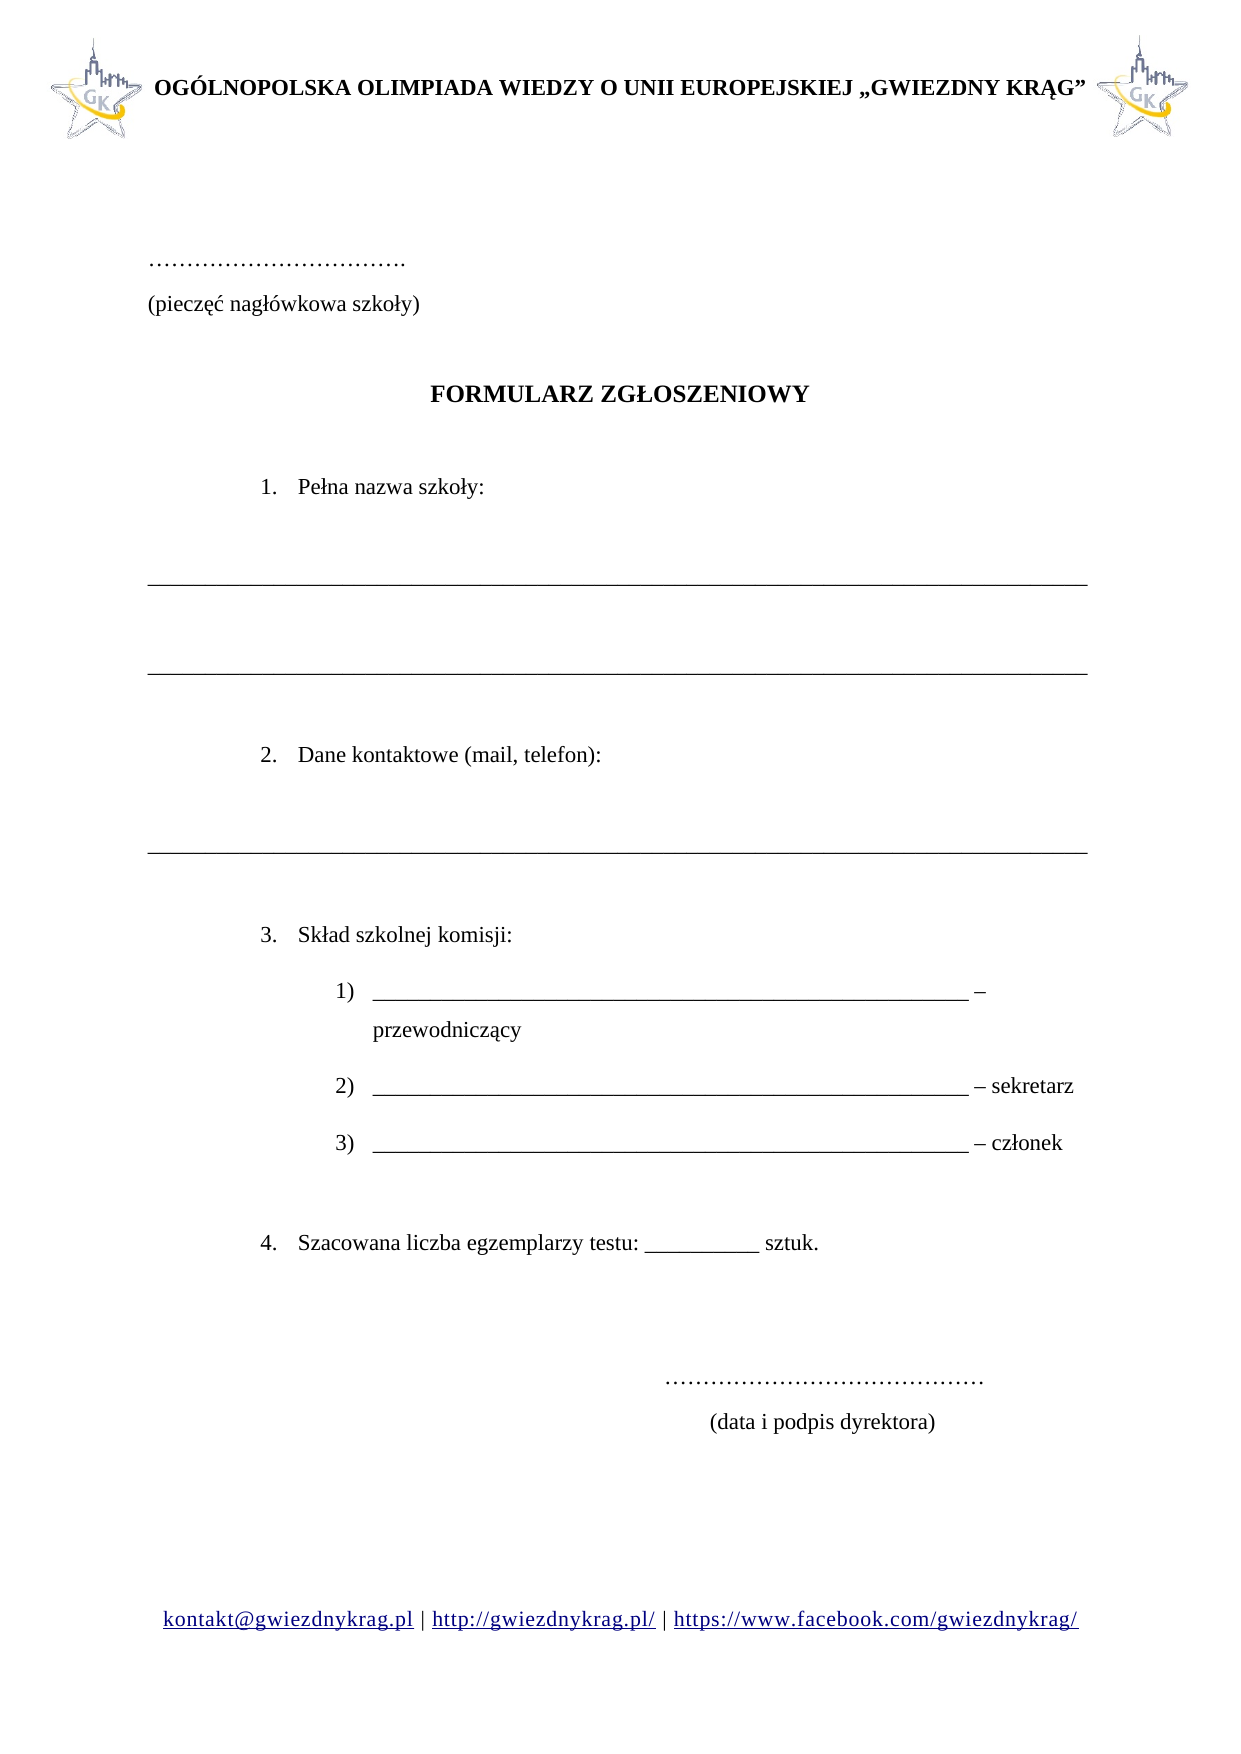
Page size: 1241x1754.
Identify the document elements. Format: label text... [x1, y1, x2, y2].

text (data i podpis dyrektora) [664, 1408, 1093, 1434]
text FORMULARZ ZGŁOSZENIOWY [148, 379, 1093, 408]
list Dane kontaktowe (mail, telefon): [260, 741, 1093, 767]
list ____________________________________________________ – członek [335, 1129, 1093, 1155]
text __________________________________________________________________________________ [148, 562, 1093, 589]
list Szacowana liczba egzemplarzy testu: __________ sztuk. [260, 1229, 1093, 1256]
list Skład szkolnej komisji: [260, 921, 1093, 947]
text ……………………………. [148, 245, 1093, 272]
text (pieczęć nagłówkowa szkoły) [148, 290, 1093, 316]
text __________________________________________________________________________________ [148, 830, 1093, 856]
list Pełna nazwa szkoły: [260, 473, 1093, 499]
text __________________________________________________________________________________ [148, 652, 1093, 678]
text …………………………………… [590, 1363, 1093, 1389]
list ____________________________________________________ – sekretarz [335, 1073, 1093, 1099]
list ____________________________________________________ – przewodniczący [335, 977, 1093, 1043]
